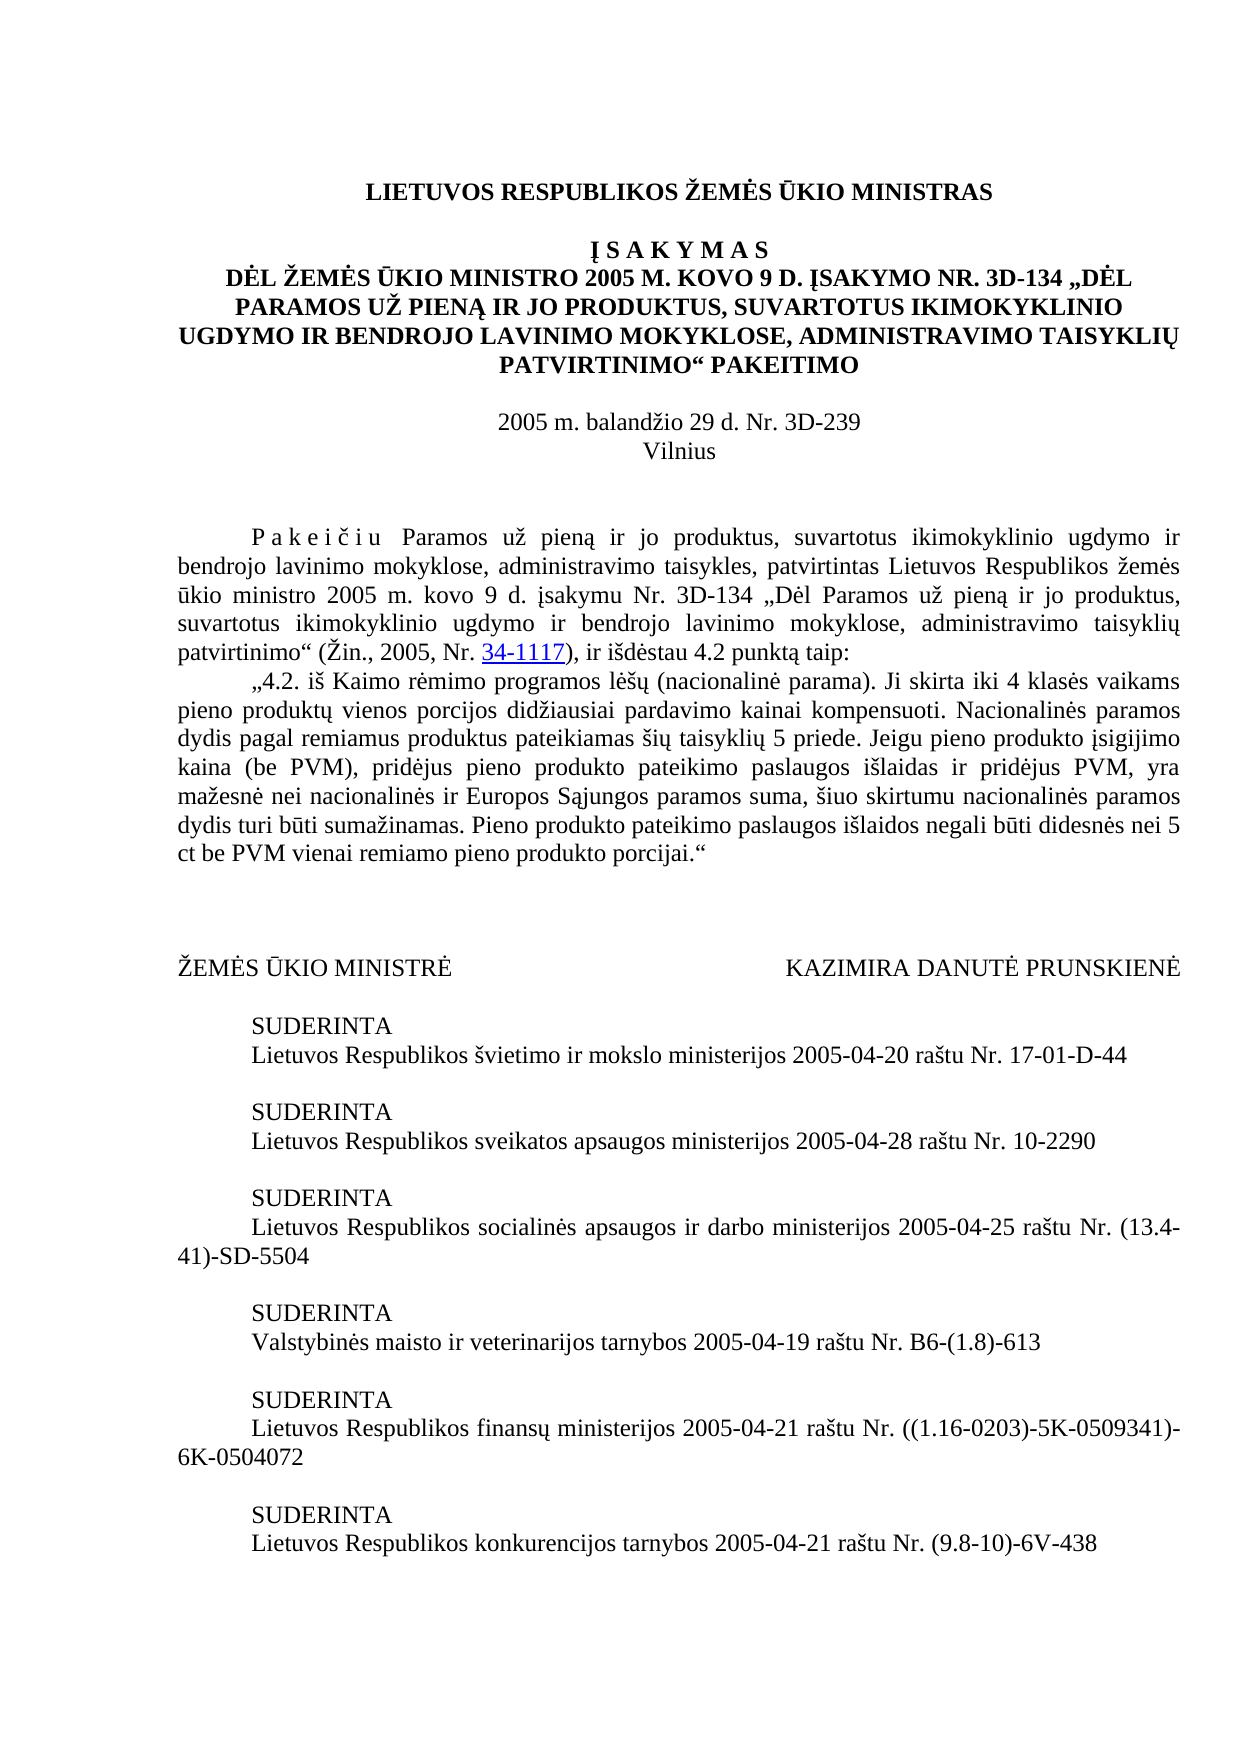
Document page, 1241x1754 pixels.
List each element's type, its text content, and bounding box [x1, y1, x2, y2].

text Į S A K Y M A S [177, 235, 1181, 263]
text Lietuvos Respublikos sveikatos apsaugos ministerijos 2005-04-28 raštu Nr. 10-2290 [177, 1126, 1181, 1155]
text SUDERINTA [177, 1298, 1181, 1327]
text ŽEMĖS ŪKIO MINISTRĖ KAZIMIRA DANUTĖ PRUNSKIENĖ [177, 953, 1181, 982]
text Valstybinės maisto ir veterinarijos tarnybos 2005-04-19 raštu Nr. B6-(1.8)-613 [177, 1327, 1181, 1356]
text Lietuvos Respublikos finansų ministerijos 2005-04-21 raštu Nr. ((1.16-0203)-5K-0509341)-6K-0504072 [177, 1413, 1181, 1471]
text Lietuvos Respublikos konkurencijos tarnybos 2005-04-21 raštu Nr. (9.8-10)-6V-438 [177, 1528, 1181, 1557]
text Lietuvos Respublikos socialinės apsaugos ir darbo ministerijos 2005-04-25 raštu Nr. (13.4-41)-SD-5504 [177, 1212, 1181, 1270]
text SUDERINTA [177, 1097, 1181, 1126]
text SUDERINTA [177, 1183, 1181, 1212]
text SUDERINTA [177, 1385, 1181, 1413]
text LIETUVOS RESPUBLIKOS ŽEMĖS ŪKIO MINISTRAS [177, 177, 1181, 206]
text SUDERINTA [177, 1011, 1181, 1040]
text Vilnius [177, 436, 1181, 465]
text SUDERINTA [177, 1500, 1181, 1528]
text DĖL ŽEMĖS ŪKIO MINISTRO 2005 M. KOVO 9 D. ĮSAKYMO NR. 3D-134 „DĖL PARAMOS UŽ PIENĄ IR JO PRODUKTUS, SUVARTOTUS IKIMOKYKLINIO UGDYMO IR BENDROJO LAVINIMO MOKYKLOSE, ADMINISTRAVIMO TAISYKLIŲ PATVIRTINIMO“ PAKEITIMO [177, 263, 1181, 378]
text Pakeičiu Paramos už pieną ir jo produktus, suvartotus ikimokyklinio ugdymo ir bendrojo lavinimo mokyklose, administravimo taisykles, patvirtintas Lietuvos Respublikos žemės ūkio ministro 2005 m. kovo 9 d. įsakymu Nr. 3D-134 „Dėl paramos už pieną ir jo produktus, suvartotus ikimokyklinio ugdymo ir bendrojo lavinimo mokyklose, administravimo taisyklių patvirtinimo“ (Žin., 2005, Nr. 34-1117), ir išdėstau 4.2 punktą taip: [177, 522, 1181, 666]
text Lietuvos Respublikos švietimo ir mokslo ministerijos 2005-04-20 raštu Nr. 17-01-D-44 [177, 1040, 1181, 1068]
text 2005 m. balandžio 29 d. Nr. 3D-239 [177, 407, 1181, 436]
text „4.2. iš Kaimo rėmimo programos lėšų (nacionalinė parama). Ji skirta iki 4 klasės vaikams pieno produktų vienos porcijos didžiausiai pardavimo kainai kompensuoti. Nacionalinės paramos dydis pagal remiamus produktus pateikiamas šių taisyklių 5 priede. Jeigu pieno produkto įsigijimo kaina (be PVM), pridėjus pieno produkto pateikimo paslaugos išlaidas ir pridėjus PVM, yra mažesnė nei nacionalinės ir Europos Sąjungos paramos suma, šiuo skirtumu nacionalinės paramos dydis turi būti sumažinamas. Pieno produkto pateikimo paslaugos išlaidos negali būti didesnės nei 5 ct be PVM vienai remiamo pieno produkto porcijai.“ [177, 666, 1181, 867]
